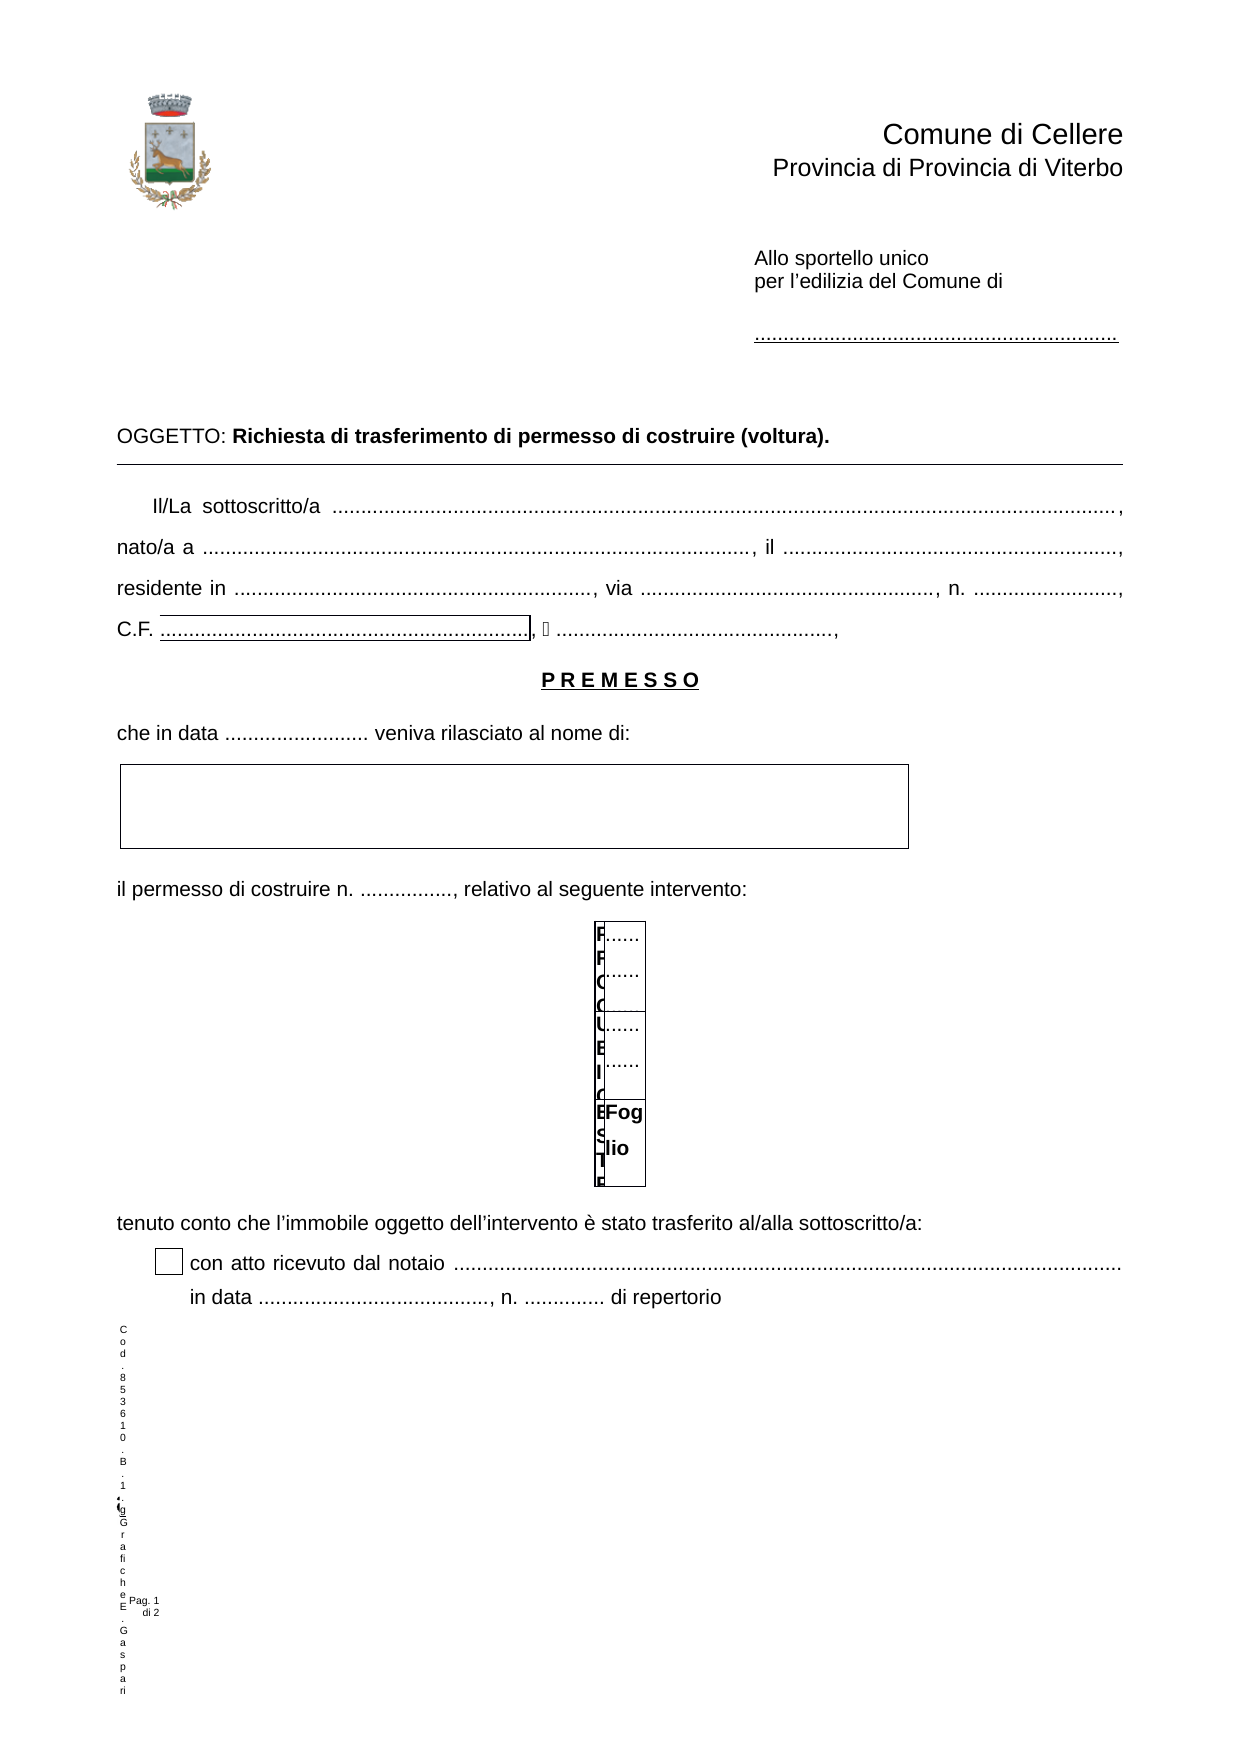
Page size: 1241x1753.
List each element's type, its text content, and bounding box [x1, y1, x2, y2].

table_header PROGETTO [596, 922, 604, 1011]
text ............................................................... [754, 317, 1123, 346]
subtitle P R E M E S S O [117, 668, 1123, 692]
text per l’edilizia del Comune di [754, 269, 1123, 293]
text Il/La sottoscritto/a ........................................................................................................................................, nato/a a ..............................................................................................., il .........................................................., residente in .............................................................., via ..................................................., n. ........................., C.F. ................................................................,  ................................................, [117, 491, 1123, 641]
text con atto ricevuto dal notaio .................................................................................................................... in data ........................................, n. .............. di repertorio [154, 1247, 1123, 1310]
text Allo sportello unico [754, 245, 1123, 269]
text il permesso di costruire n. ................, relativo al seguente intervento: [117, 873, 1123, 902]
text tenuto conto che l’immobile oggetto dell’intervento è stato trasferito al/alla sottoscritto/a: [117, 1211, 1123, 1235]
text OGGETTO: Richiesta di trasferimento di permesso di costruire (voltura). [117, 424, 1123, 448]
table_header [121, 765, 908, 848]
table_cell UBICAZIONE DELL’IMMOBILE [596, 1012, 604, 1099]
text Comune di Cellere [223, 117, 1123, 150]
text che in data ......................... veniva rilasciato al nome di: [117, 717, 1123, 746]
table_cell ESTREMI CATASTALI [596, 1100, 604, 1153]
text Provincia di Provincia di Viterbo [223, 153, 1123, 182]
picture [116, 1495, 120, 1525]
picture [121, 86, 223, 217]
